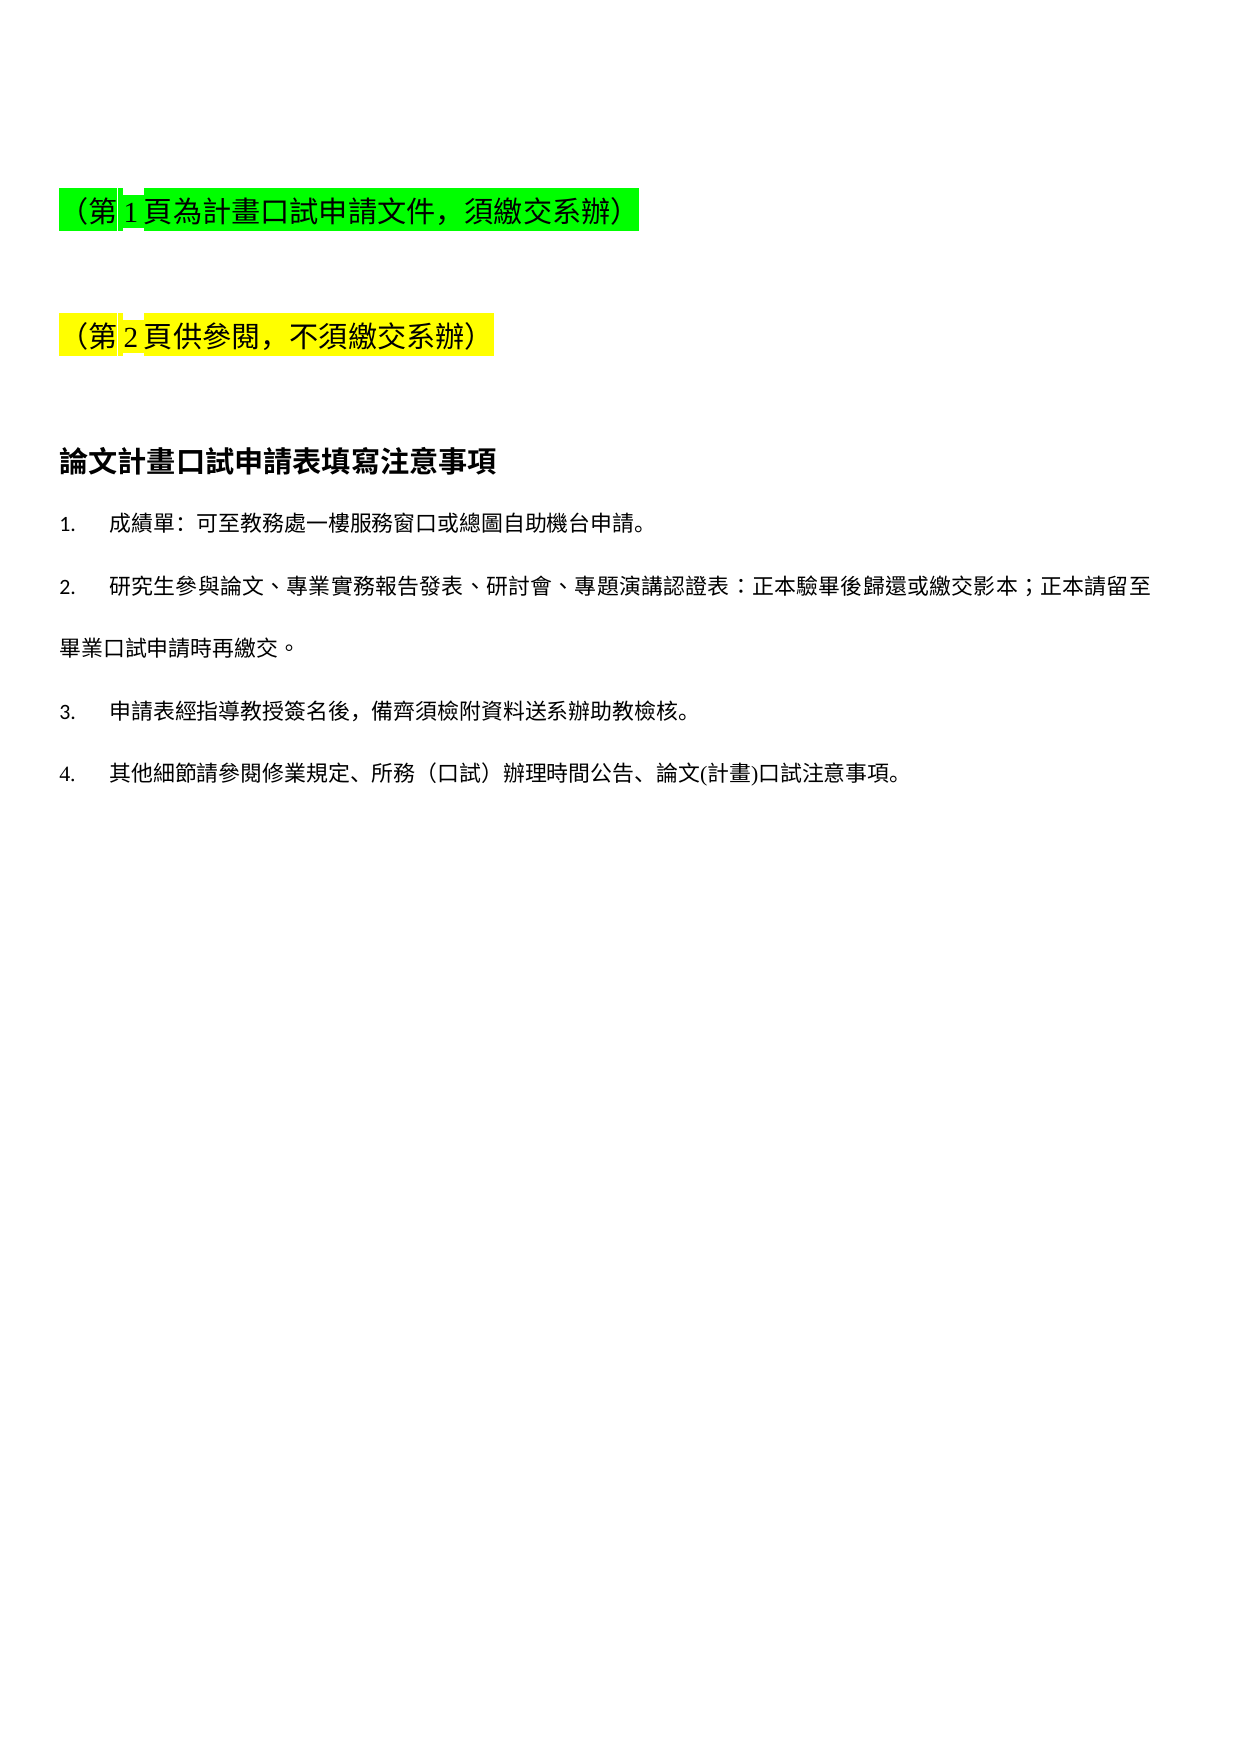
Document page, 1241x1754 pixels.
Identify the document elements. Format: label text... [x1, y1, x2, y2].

list 成績單：可至教務處一樓服務窗口或總圖自助機台申請。 [59, 480, 1152, 543]
text （第1頁為計畫口試申請文件，須繳交系辦） [59, 168, 1152, 230]
text 論文計畫口試申請表填寫注意事項 [59, 418, 1152, 480]
list 申請表經指導教授簽名後，備齊須檢附資料送系辦助教檢核。 [59, 668, 1152, 730]
text （第2頁供參閱，不須繳交系辦） [59, 293, 1152, 355]
list 其他細節請參閱修業規定、所務（口試）辦理時間公告、論文(計畫)口試注意事項。 [59, 730, 1152, 793]
list 研究生參與論文、專業實務報告發表、研討會、專題演講認證表：正本驗畢後歸還或繳交影本；正本請留至畢業口試申請時再繳交。 [59, 543, 1152, 668]
